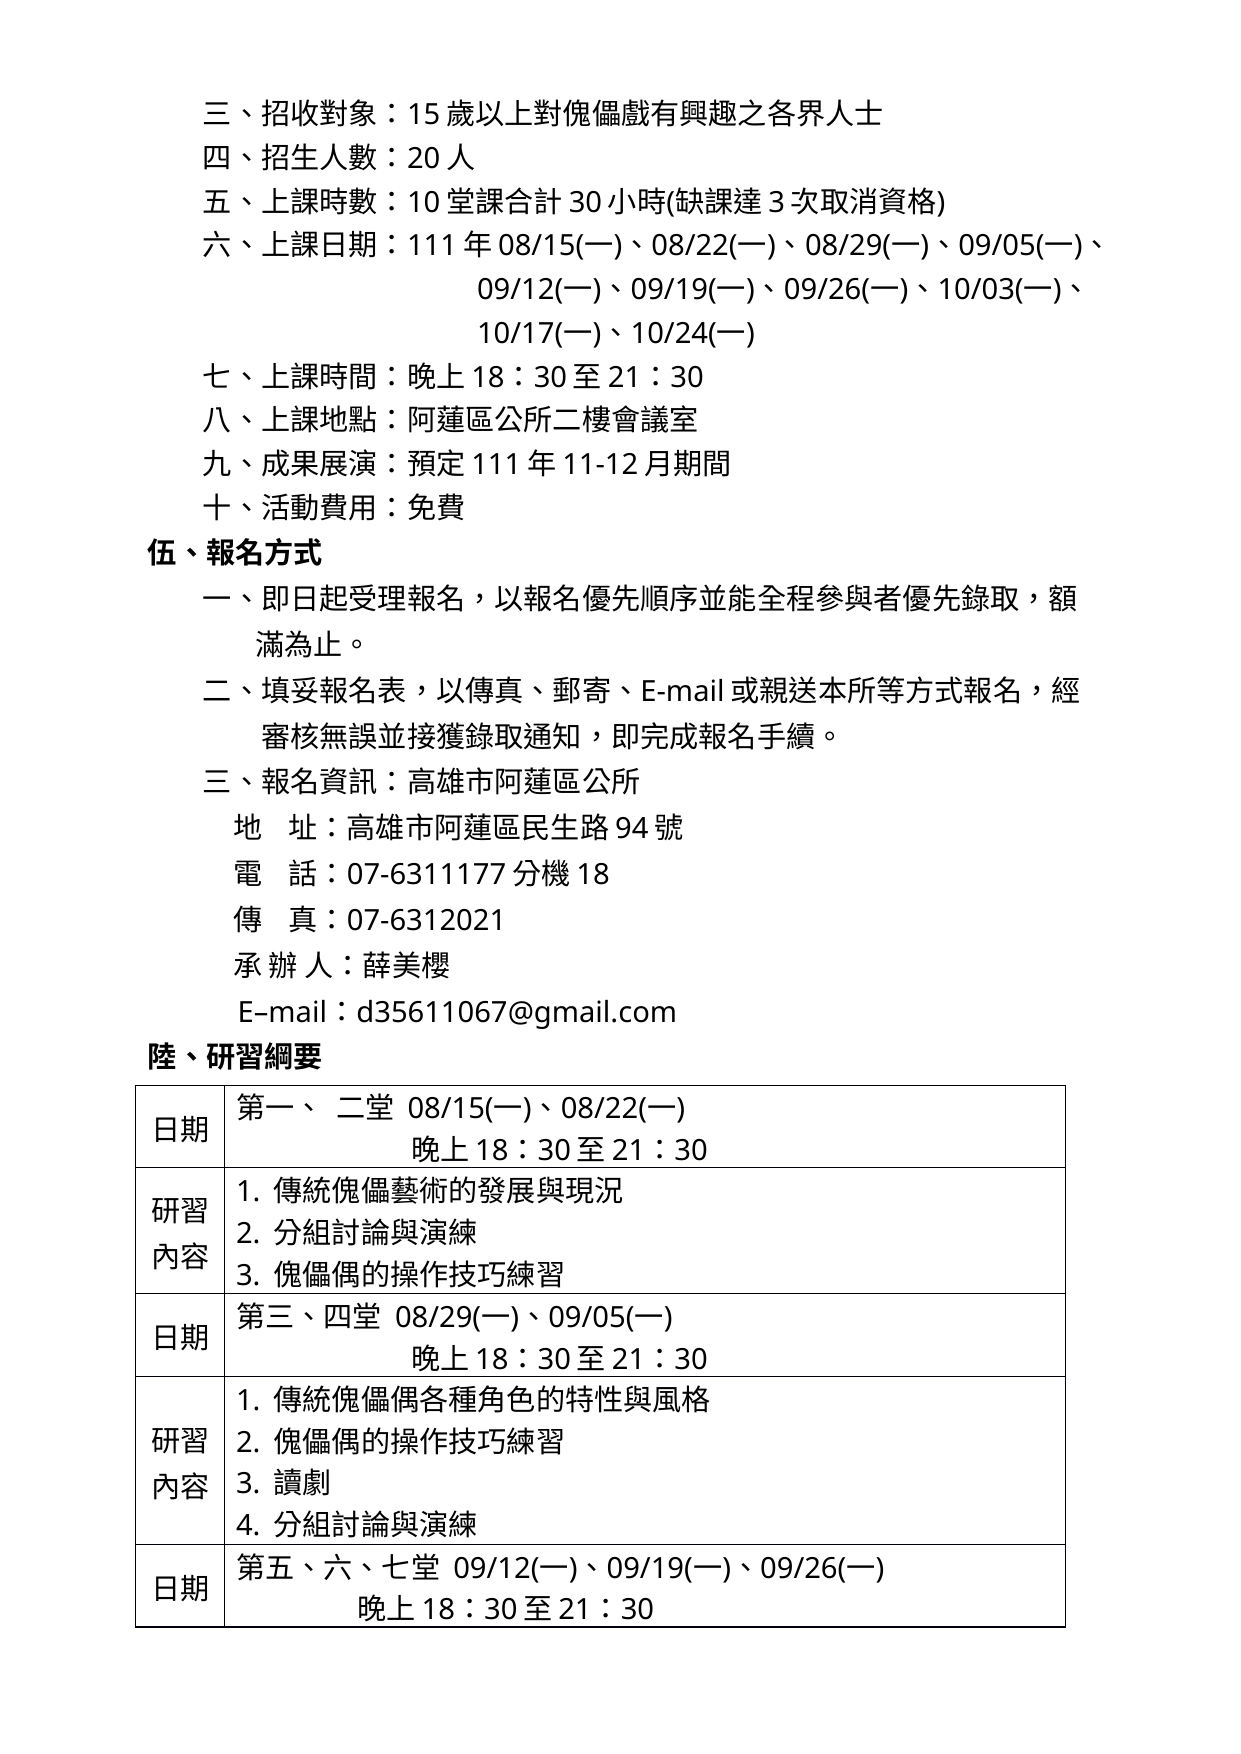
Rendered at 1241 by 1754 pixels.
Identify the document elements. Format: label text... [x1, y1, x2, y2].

text E–mail：d35611067@gmail.com [207, 985, 1092, 1031]
table_header 日期 [136, 1086, 224, 1167]
table_header 二堂 08/15(一)、08/22(一) 晚上18：30至21：30 [225, 1086, 1065, 1167]
table_cell 日期 [136, 1294, 224, 1376]
table_cell 傳統傀儡偶各種角色的特性與風格 傀儡偶的操作技巧練習 讀劇 分組討論與演練 [225, 1377, 1065, 1544]
table_cell 日期 [136, 1545, 224, 1626]
text 地 址：高雄市阿蓮區民生路94號 [203, 802, 1092, 848]
text 九、成果展演：預定111年11-12月期間 [203, 439, 1092, 483]
table_cell 研習內容 [136, 1168, 224, 1293]
table_cell 傳統傀儡藝術的發展與現況 分組討論與演練 傀儡偶的操作技巧練習 [225, 1168, 1065, 1293]
table_cell 第三、四堂 08/29(一)、09/05(一) 晚上18：30至21：30 [225, 1294, 1065, 1376]
text 十、活動費用：免費 [203, 483, 1092, 527]
text 六、上課日期：111年08/15(一)、08/22(一)、08/29(一)、09/05(一)、09/12(一)、09/19(一)、09/26(一)、10/03(一)、10/17(一)、10/24(一) [203, 221, 1092, 352]
table_cell 研習內容 [136, 1377, 224, 1544]
text 三、報名資訊：高雄市阿蓮區公所 [203, 756, 1092, 802]
text 二、填妥報名表，以傳真、郵寄、E-mail或親送本所等方式報名，經審核無誤並接獲錄取通知，即完成報名手續。 [203, 664, 1092, 756]
text 伍、報名方式 [148, 527, 1092, 573]
text 陸、研習綱要 [148, 1031, 1092, 1077]
text 三、招收對象：15歲以上對傀儡戲有興趣之各界人士 [203, 89, 1092, 133]
table_cell 第五、六、七堂 09/12(一)、09/19(一)、09/26(一) 晚上18：30至21：30 [225, 1545, 1065, 1626]
text 八、上課地點：阿蓮區公所二樓會議室 [203, 396, 1092, 439]
text 五、上課時數：10堂課合計30小時(缺課達3次取消資格) [203, 177, 1092, 221]
text 七、上課時間：晚上18：30至21：30 [203, 352, 1092, 396]
text 一、即日起受理報名，以報名優先順序並能全程參與者優先錄取，額滿為止。 [203, 573, 1092, 664]
text 傳 真：07-6312021 [203, 894, 1092, 939]
text 電 話：07-6311177分機18 [203, 848, 1092, 894]
text 承 辦 人：薛美櫻 [203, 939, 1092, 985]
text 四、招生人數：20人 [203, 133, 1092, 177]
